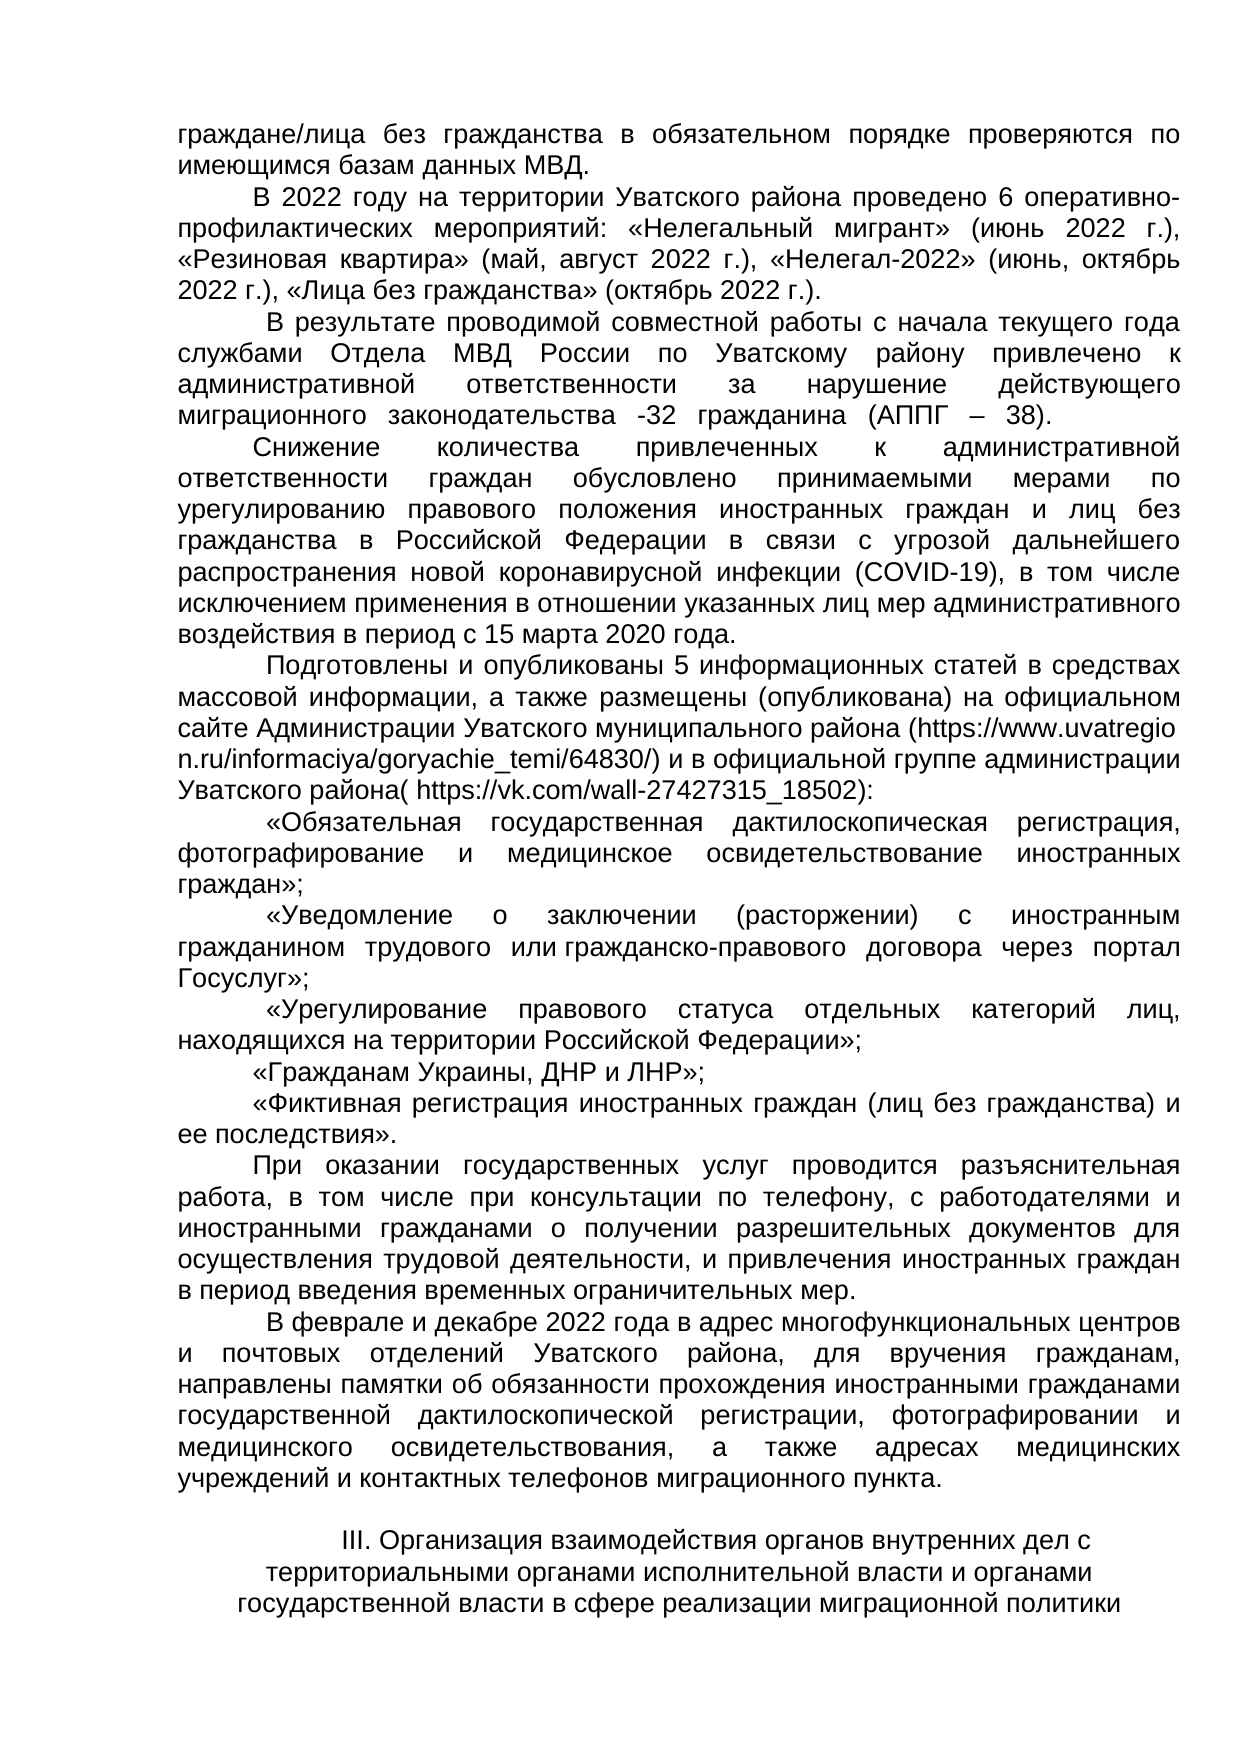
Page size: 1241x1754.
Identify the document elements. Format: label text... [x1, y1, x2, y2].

text В результате проводимой совместной работы с начала текущего года службами Отдела МВД России по Уватскому району привлечено к административной ответственности за нарушение действующего миграционного законодательства -32 гражданина (АППГ – 38). Снижение количества привлеченных к административной ответственности граждан обусловлено принимаемыми мерами по урегулированию правового положения иностранных граждан и лиц без гражданства в Российской Федерации в связи с угрозой дальнейшего распространения новой коронавирусной инфекции (COVID-19), в том числе исключением применения в отношении указанных лиц мер административного воздействия в период с 15 марта 2020 года. [177, 306, 1181, 649]
text В феврале и декабре 2022 года в адрес многофункциональных центров и почтовых отделений Уватского района, для вручения гражданам, направлены памятки об обязанности прохождения иностранными гражданами государственной дактилоскопической регистрации, фотографировании и медицинского освидетельствования, а также адресах медицинских учреждений и контактных телефонов миграционного пункта. [177, 1306, 1181, 1493]
text «Урегулирование правового статуса отдельных категорий лиц, находящихся на территории Российской Федерации»; «Гражданам Украины, ДНР и ЛНР»; «Фиктивная регистрация иностранных граждан (лиц без гражданства) и ее последствия». При оказании государственных услуг проводится разъяснительная работа, в том числе при консультации по телефону, с работодателями и иностранными гражданами о получении разрешительных документов для осуществления трудовой деятельности, и привлечения иностранных граждан в период введения временных ограничительных мер. [177, 993, 1181, 1306]
text III. Организация взаимодействия органов внутренних дел с территориальными органами исполнительной власти и органами государственной власти в сфере реализации миграционной политики [177, 1524, 1181, 1618]
text Подготовлены и опубликованы 5 информационных статей в средствах массовой информации, а также размещены (опубликована) на официальном сайте Администрации Уватского муниципального района (https://www.uvatregion.ru/informaciya/goryachie_temi/64830/) и в официальной группе администрации Уватского района( https://vk.com/wall-27427315_18502): [177, 649, 1181, 806]
text «Уведомление о заключении (расторжении) с иностранным гражданином трудового или гражданско-правового договора через портал Госуслуг»; [177, 899, 1181, 993]
text граждане/лица без гражданства в обязательном порядке проверяются по имеющимся базам данных МВД. В 2022 году на территории Уватского района проведено 6 оперативно-профилактических мероприятий: «Нелегальный мигрант» (июнь 2022 г.), «Резиновая квартира» (май, август 2022 г.), «Нелегал-2022» (июнь, октябрь 2022 г.), «Лица без гражданства» (октябрь 2022 г.). [177, 118, 1181, 306]
text «Обязательная государственная дактилоскопическая регистрация, фотографирование и медицинское освидетельствование иностранных граждан»; [177, 806, 1181, 899]
